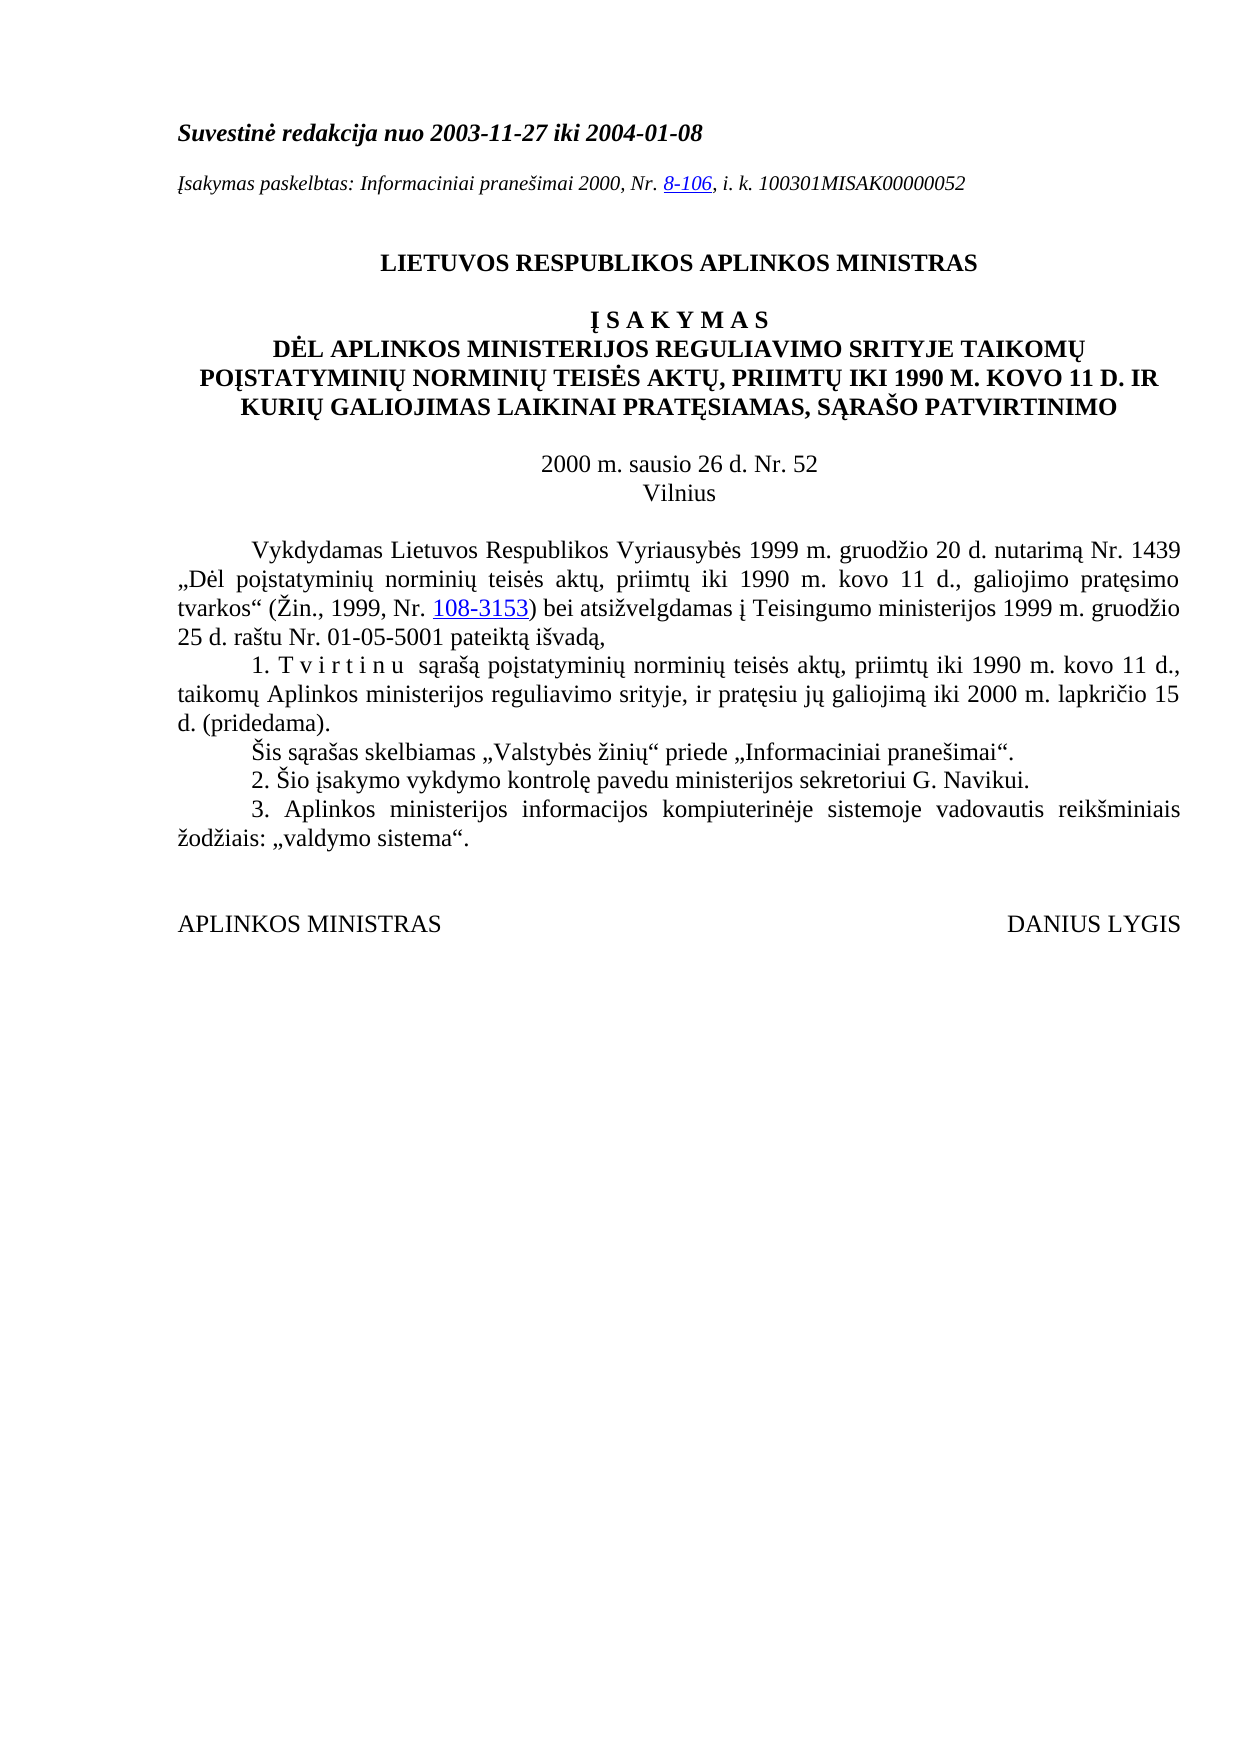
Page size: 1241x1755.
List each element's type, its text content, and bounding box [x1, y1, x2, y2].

text Į S A K Y M A S [177, 305, 1181, 334]
text 1. Tvirtinu sąrašą poįstatyminių norminių teisės aktų, priimtų iki 1990 m. kovo 11 d., taikomų Aplinkos ministerijos reguliavimo srityje, ir pratęsiu jų galiojimą iki 2000 m. lapkričio 15 d. (pridedama). [177, 650, 1181, 737]
text Suvestinė redakcija nuo 2003-11-27 iki 2004-01-08 [177, 118, 1181, 147]
text 2. Šio įsakymo vykdymo kontrolę pavedu ministerijos sekretoriui G. Navikui. [177, 765, 1181, 794]
text Vykdydamas Lietuvos Respublikos Vyriausybės 1999 m. gruodžio 20 d. nutarimą Nr. 1439 „Dėl poįstatyminių norminių teisės aktų, priimtų iki 1990 m. kovo 11 d., galiojimo pratęsimo tvarkos“ (Žin., 1999, Nr. 108-3153) bei atsižvelgdamas į Teisingumo ministerijos 1999 m. gruodžio 25 d. raštu Nr. 01-05-5001 pateiktą išvadą, [177, 535, 1181, 650]
text Šis sąrašas skelbiamas „Valstybės žinių“ priede „Informaciniai pranešimai“. [177, 737, 1181, 765]
text APLINKOS MINISTRAS DANIUS LYGIS [177, 909, 1181, 938]
text 3. Aplinkos ministerijos informacijos kompiuterinėje sistemoje vadovautis reikšminiais žodžiais: „valdymo sistema“. [177, 794, 1181, 852]
text LIETUVOS RESPUBLIKOS APLINKOS MINISTRAS [177, 248, 1181, 277]
text DĖL APLINKOS MINISTERIJOS REGULIAVIMO SRITYJE TAIKOMŲ POĮSTATYMINIŲ NORMINIŲ TEISĖS AKTŲ, PRIIMTŲ IKI 1990 M. KOVO 11 D. IR KURIŲ GALIOJIMAS LAIKINAI PRATĘSIAMAS, SĄRAŠO PATVIRTINIMO [177, 334, 1181, 420]
text 2000 m. sausio 26 d. Nr. 52 [177, 449, 1181, 478]
text Vilnius [177, 478, 1181, 507]
text Įsakymas paskelbtas: Informaciniai pranešimai 2000, Nr. 8-106, i. k. 100301MISAK00000052 [177, 171, 1181, 195]
